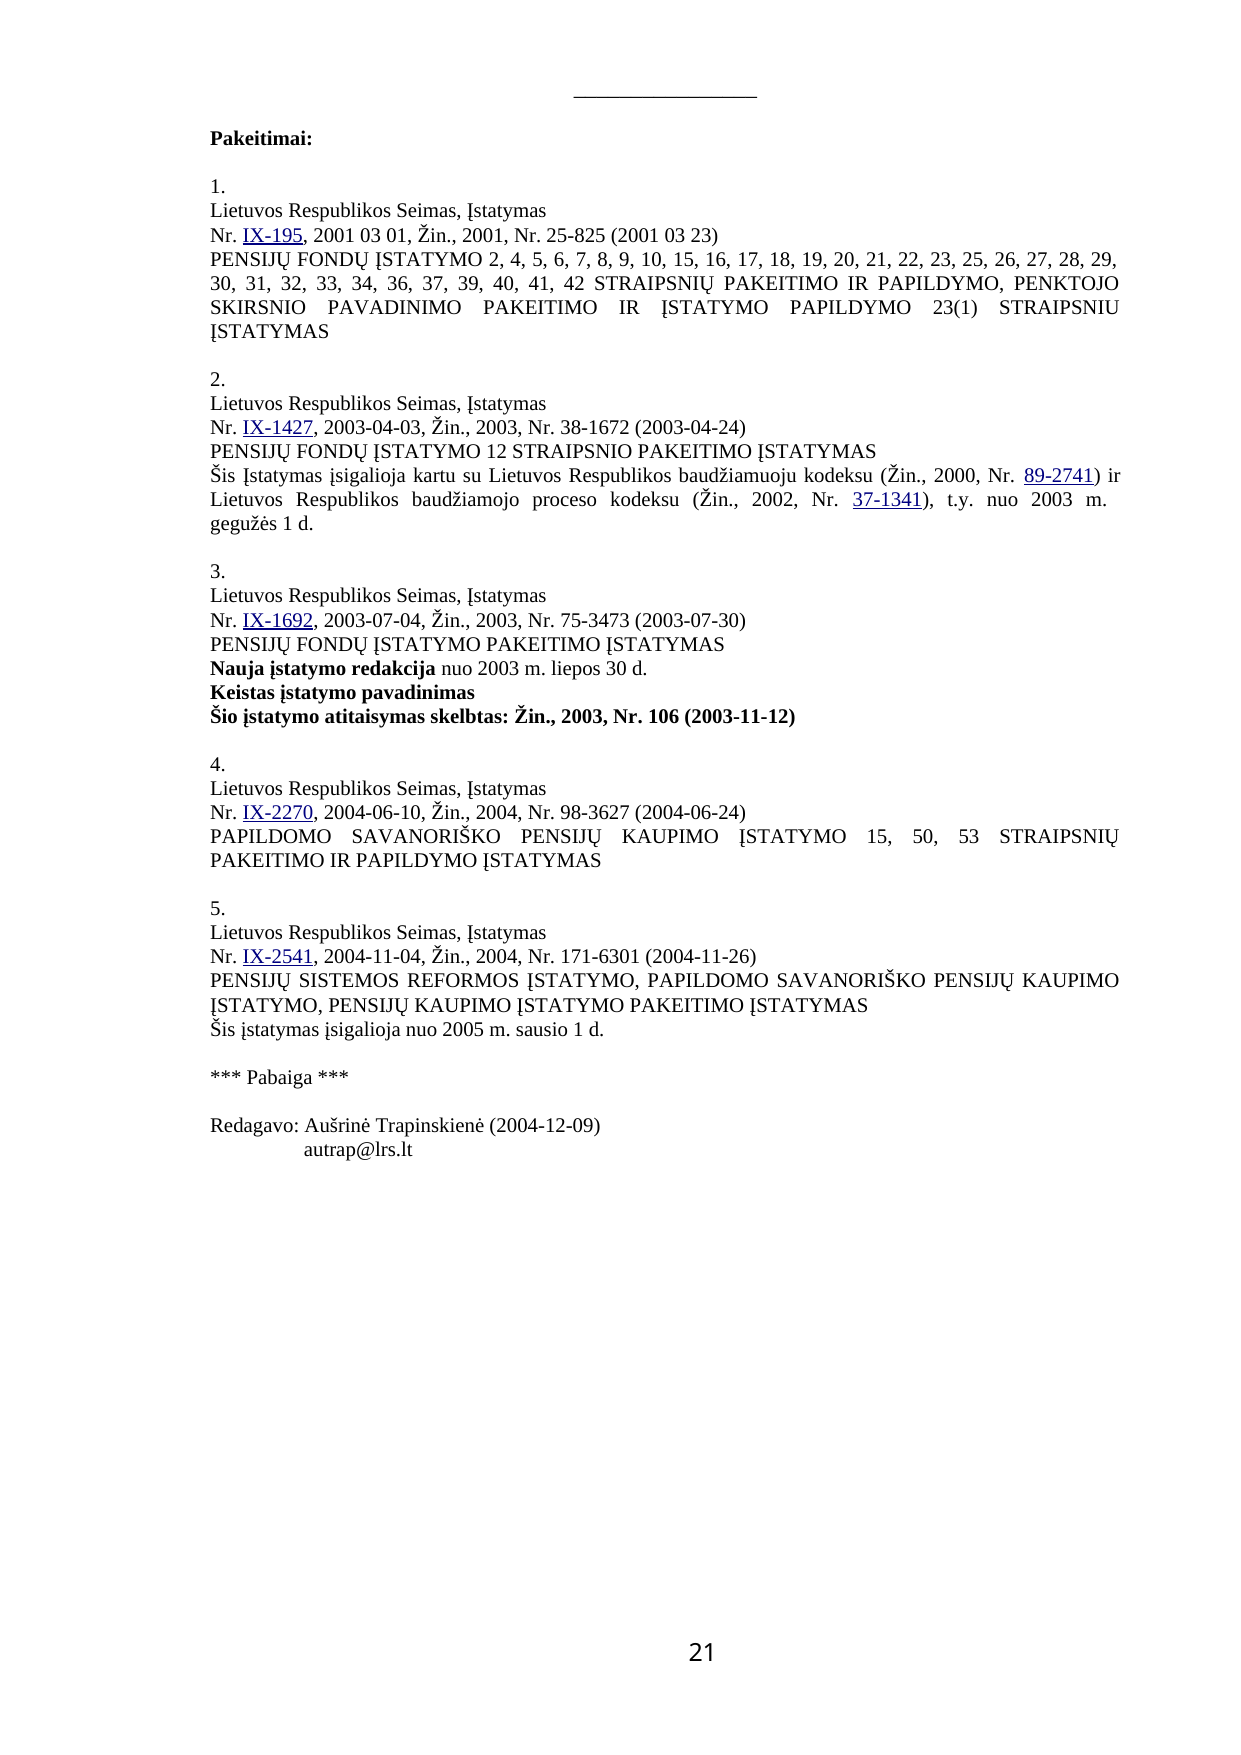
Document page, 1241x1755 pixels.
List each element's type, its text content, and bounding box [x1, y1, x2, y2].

text 1. [210, 174, 1120, 198]
text Pakeitimai: [210, 126, 1120, 150]
text Šis Įstatymas įsigalioja kartu su Lietuvos Respublikos baudžiamuoju kodeksu (Žin., 2000, Nr. 89-2741) ir Lietuvos Respublikos baudžiamojo proceso kodeksu (Žin., 2002, Nr. 37-1341), t.y. nuo 2003 m. gegužės 1 d. [210, 463, 1120, 535]
text 3. [210, 559, 1120, 583]
text PAPILDOMO SAVANORIŠKO PENSIJŲ KAUPIMO ĮSTATYMO 15, 50, 53 STRAIPSNIŲ PAKEITIMO IR PAPILDYMO ĮSTATYMAS [210, 824, 1120, 872]
text Šio įstatymo atitaisymas skelbtas: Žin., 2003, Nr. 106 (2003-11-12) [210, 704, 1120, 728]
text Redagavo: Aušrinė Trapinskienė (2004-12-09) [210, 1113, 1120, 1137]
text autrap@lrs.lt [210, 1137, 1120, 1161]
text Lietuvos Respublikos Seimas, Įstatymas [210, 776, 1120, 800]
text Nr. IX-2541, 2004-11-04, Žin., 2004, Nr. 171-6301 (2004-11-26) [210, 944, 1120, 968]
text Nr. IX-1692, 2003-07-04, Žin., 2003, Nr. 75-3473 (2003-07-30) [210, 607, 1120, 632]
text PENSIJŲ SISTEMOS REFORMOS ĮSTATYMO, PAPILDOMO SAVANORIŠKO PENSIJŲ KAUPIMO ĮSTATYMO, PENSIJŲ KAUPIMO ĮSTATYMO PAKEITIMO ĮSTATYMAS [210, 968, 1120, 1017]
text Šis įstatymas įsigalioja nuo 2005 m. sausio 1 d. [210, 1017, 1120, 1041]
text ________________ [210, 73, 1120, 100]
text Lietuvos Respublikos Seimas, Įstatymas [210, 920, 1120, 944]
text Nr. IX-2270, 2004-06-10, Žin., 2004, Nr. 98-3627 (2004-06-24) [210, 800, 1120, 824]
text Lietuvos Respublikos Seimas, Įstatymas [210, 391, 1120, 415]
text 5. [210, 896, 1120, 920]
text 2. [210, 367, 1120, 391]
text PENSIJŲ FONDŲ ĮSTATYMO PAKEITIMO ĮSTATYMAS [210, 632, 1120, 656]
text Lietuvos Respublikos Seimas, Įstatymas [210, 583, 1120, 607]
text *** Pabaiga *** [210, 1065, 1120, 1089]
text 4. [210, 752, 1120, 776]
text Nr. IX-195, 2001 03 01, Žin., 2001, Nr. 25-825 (2001 03 23) [210, 222, 1120, 247]
text PENSIJŲ FONDŲ ĮSTATYMO 12 STRAIPSNIO PAKEITIMO ĮSTATYMAS [210, 439, 1120, 463]
text PENSIJŲ FONDŲ ĮSTATYMO 2, 4, 5, 6, 7, 8, 9, 10, 15, 16, 17, 18, 19, 20, 21, 22, 23, 25, 26, 27, 28, 29, 30, 31, 32, 33, 34, 36, 37, 39, 40, 41, 42 STRAIPSNIŲ PAKEITIMO IR PAPILDYMO, PENKTOJO SKIRSNIO PAVADINIMO PAKEITIMO IR ĮSTATYMO PAPILDYMO 23(1) STRAIPSNIU ĮSTATYMAS [210, 247, 1120, 343]
text Nr. IX-1427, 2003-04-03, Žin., 2003, Nr. 38-1672 (2003-04-24) [210, 415, 1120, 439]
text Nauja įstatymo redakcija nuo 2003 m. liepos 30 d. [210, 656, 1120, 680]
text Keistas įstatymo pavadinimas [210, 680, 1120, 704]
text Lietuvos Respublikos Seimas, Įstatymas [210, 198, 1120, 222]
